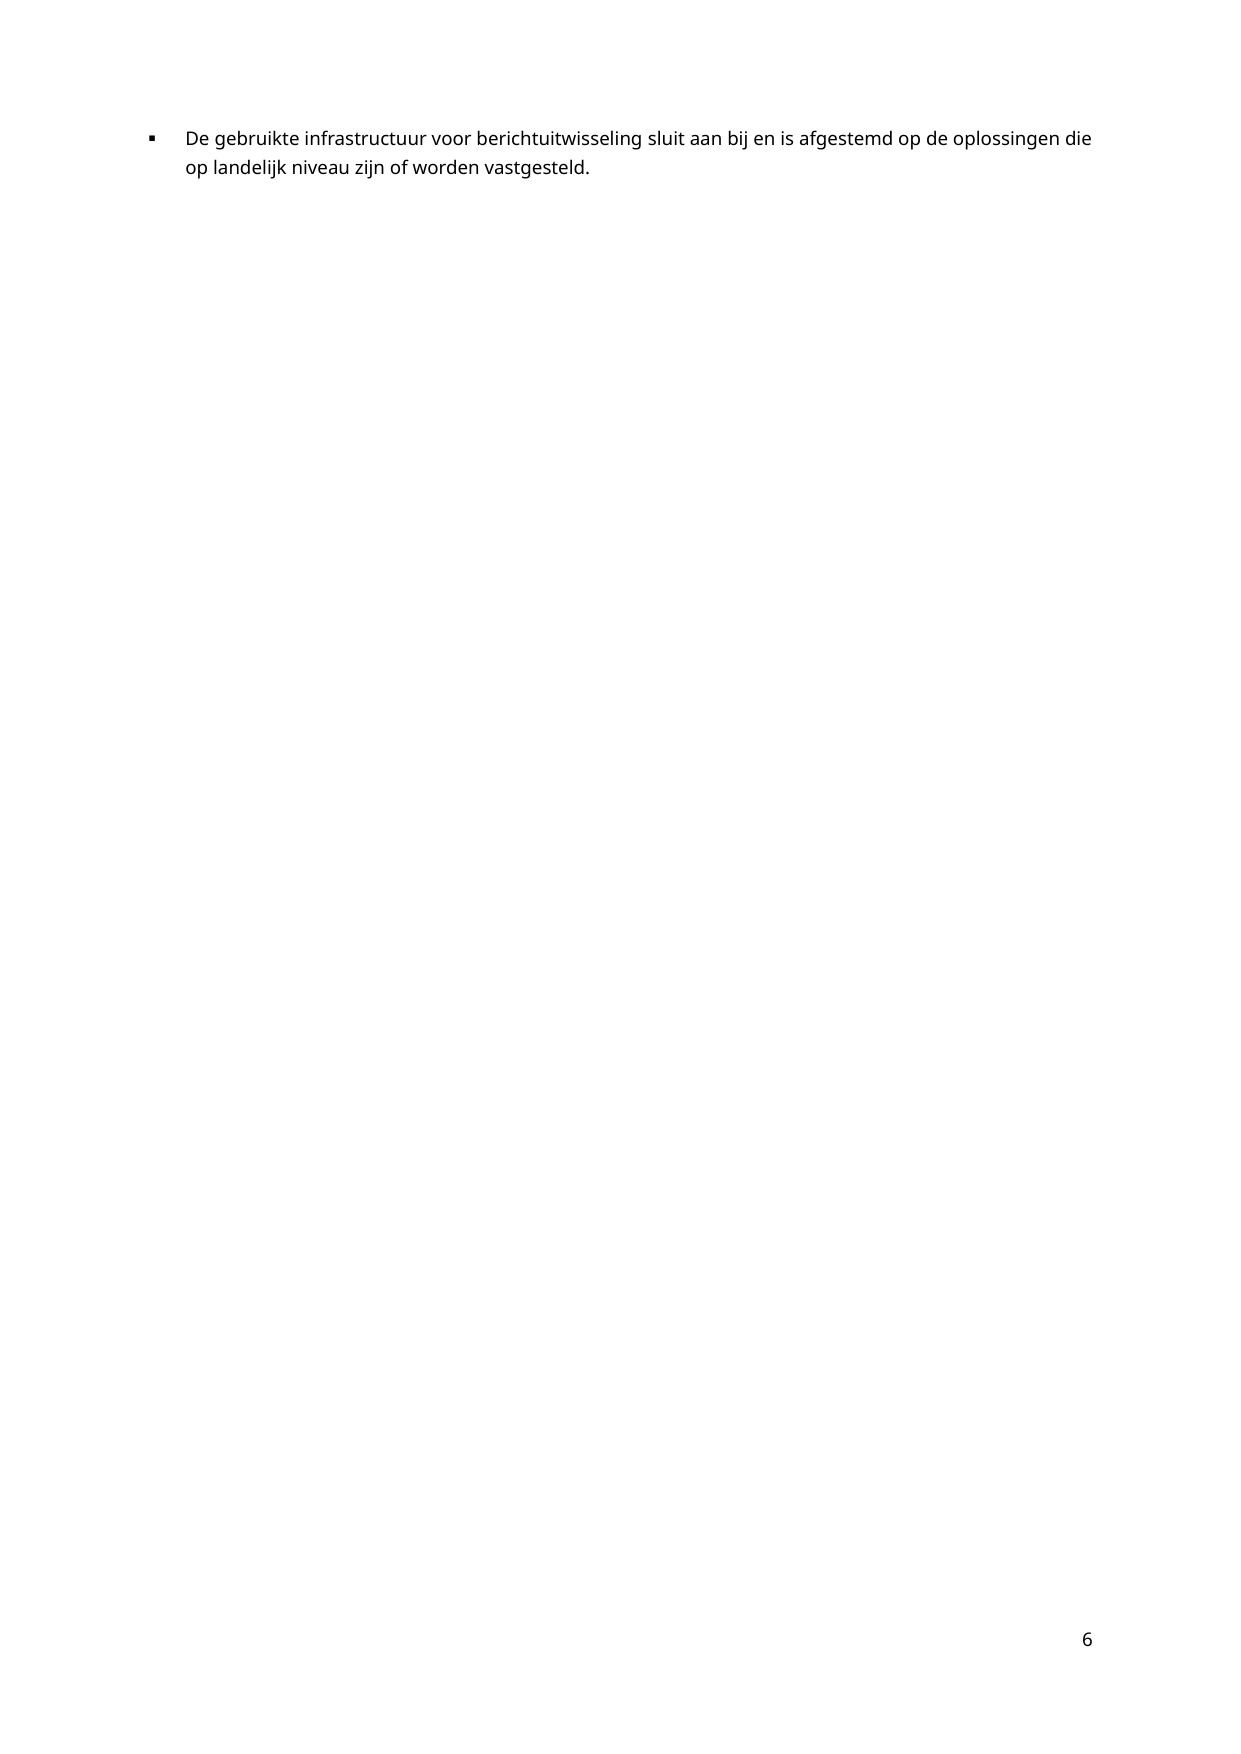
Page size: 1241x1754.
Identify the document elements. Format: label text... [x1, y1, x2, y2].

list De gebruikte infrastructuur voor berichtuitwisseling sluit aan bij en is afgestemd op de oplossingen die op landelijk niveau zijn of worden vastgesteld. [148, 125, 1092, 180]
